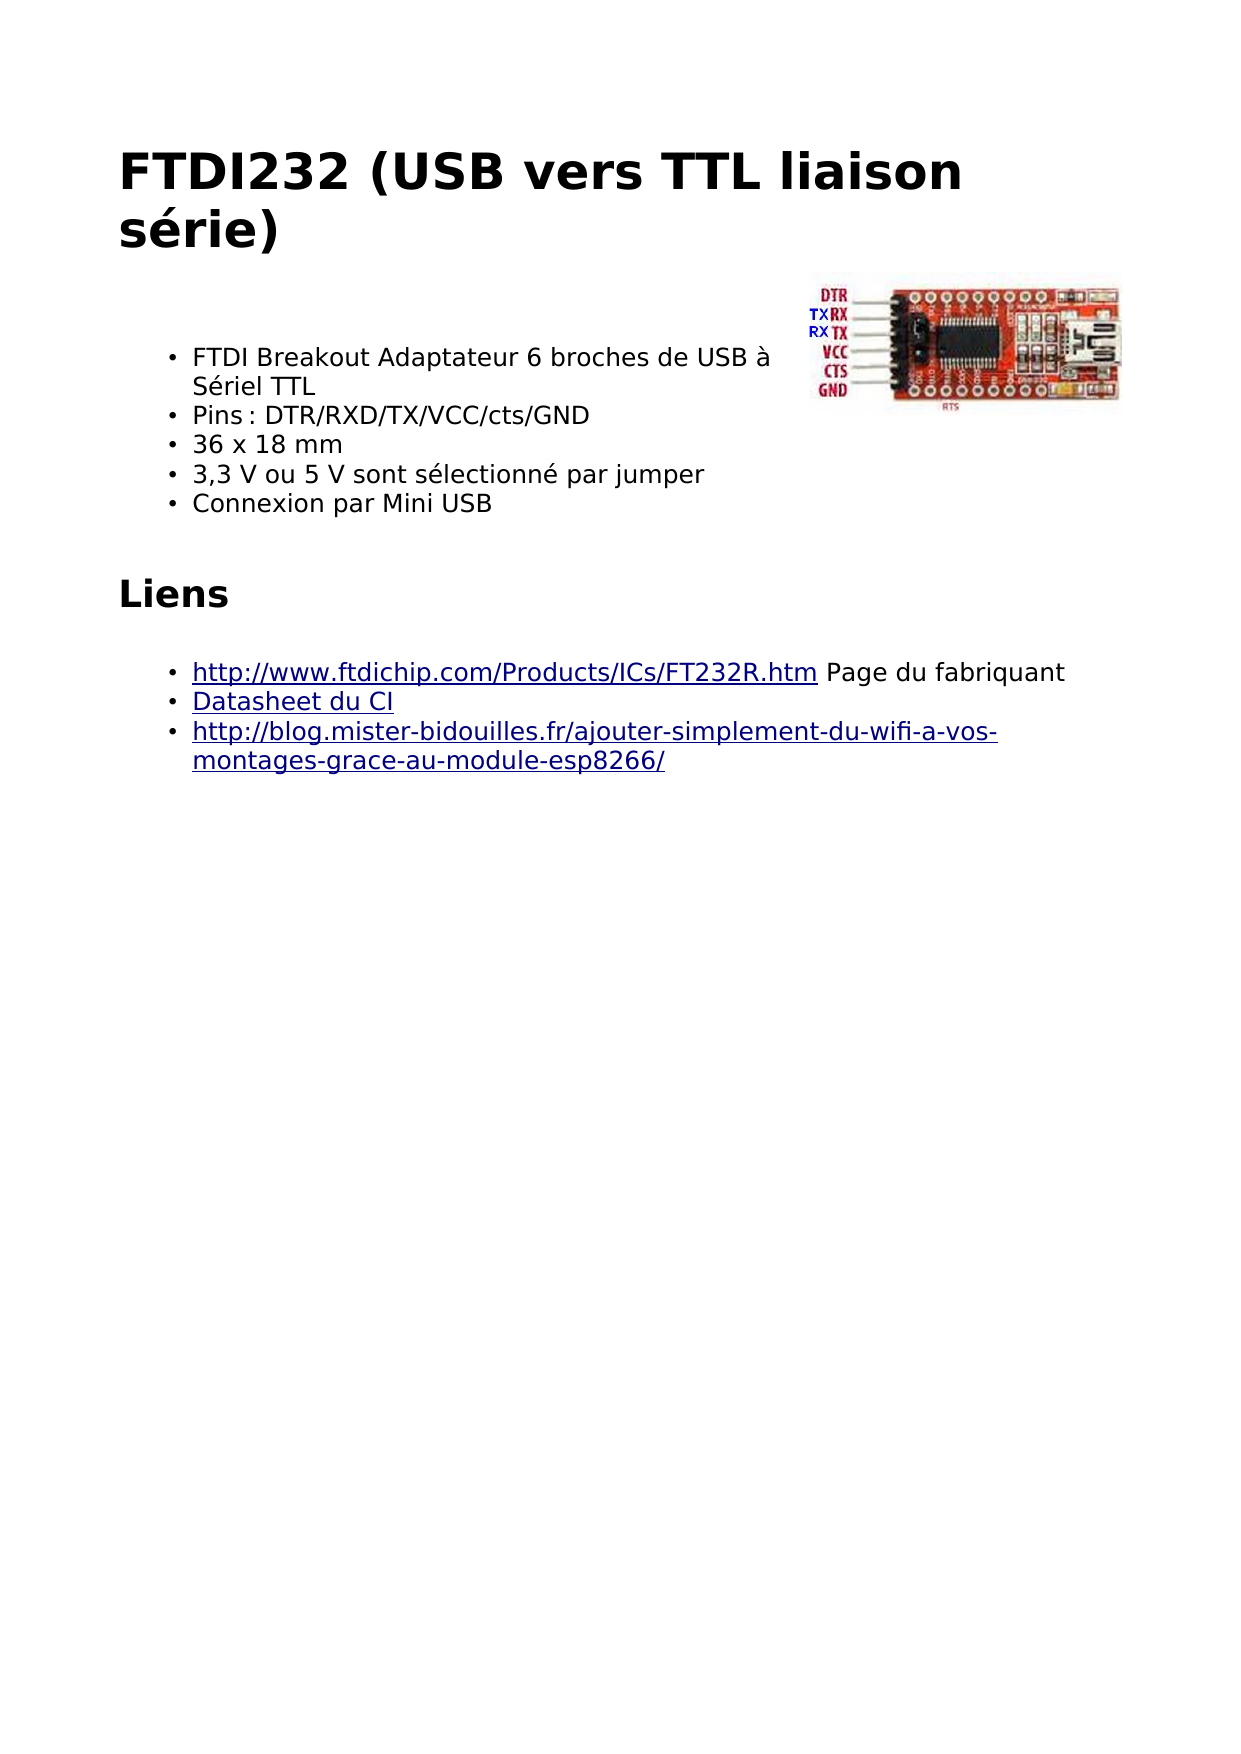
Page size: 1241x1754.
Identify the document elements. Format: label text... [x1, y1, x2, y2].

list Connexion par Mini USB [177, 489, 1122, 518]
list 36 x 18 mm [177, 431, 1122, 460]
subtitle Liens [118, 573, 1122, 616]
subtitle FTDI232 (USB vers TTL liaison série) [118, 143, 1122, 259]
list http://www.ftdichip.com/Products/ICs/FT232R.htm Page du fabriquant [177, 658, 1122, 687]
list FTDI Breakout Adaptateur 6 broches de USB à Sériel TTL [177, 343, 809, 402]
list Datasheet du CI [177, 687, 1122, 717]
list 3,3 V ou 5 V sont sélectionné par jumper [177, 460, 1122, 489]
list Pins : DTR/RXD/TX/VCC/cts/GND [177, 402, 1122, 431]
list http://blog.mister-bidouilles.fr/ajouter-simplement-du-wifi-a-vos-montages-grace-au-module-esp8266/ [177, 717, 1122, 775]
picture [809, 272, 1123, 415]
